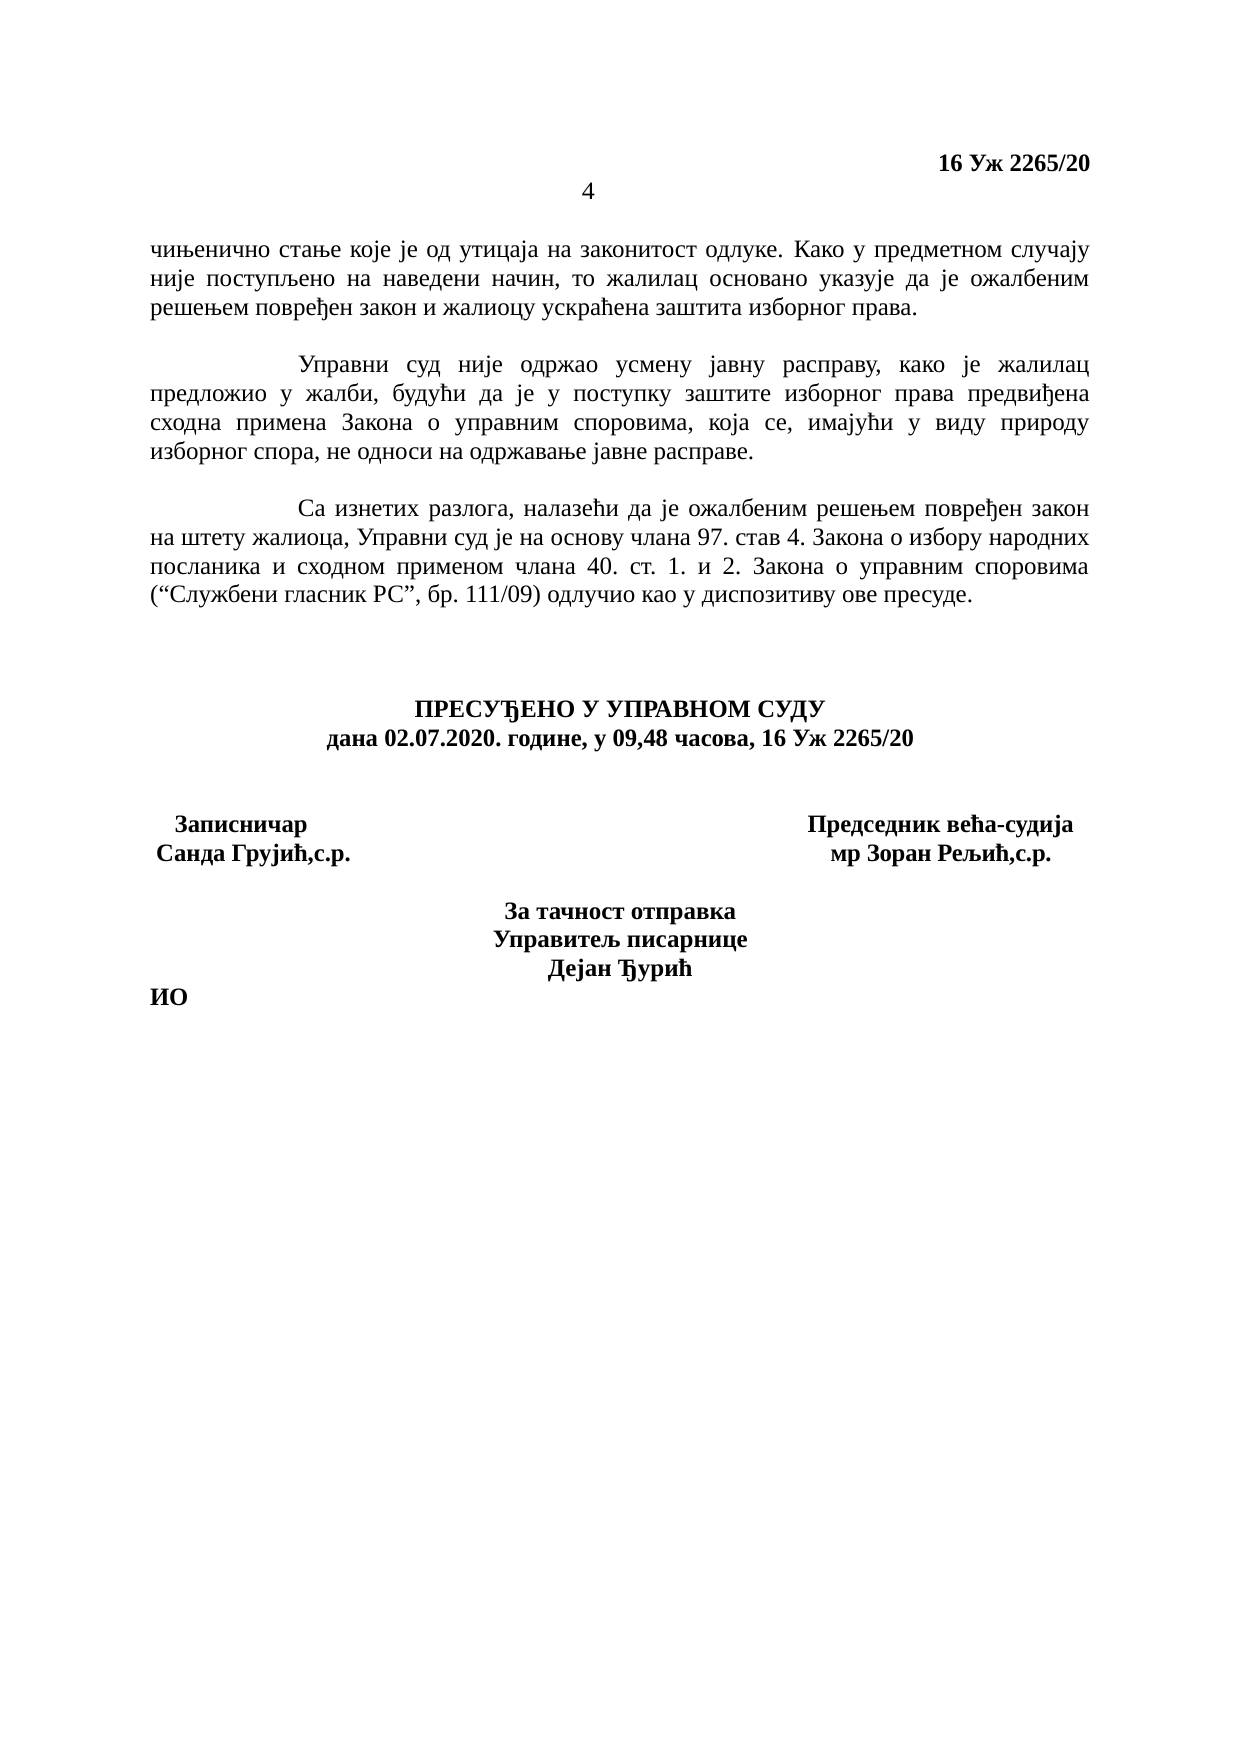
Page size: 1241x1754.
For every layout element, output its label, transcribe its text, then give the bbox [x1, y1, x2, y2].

text Дејан Ђурић [150, 953, 1090, 982]
text ПРЕСУЂЕНО У УПРАВНОМ СУДУ [150, 694, 1090, 723]
text Управитељ писарнице [150, 924, 1090, 953]
text Са изнетих разлога, налазећи да је ожалбеним решењем повређен закон на штету жалиоца, Управни суд је на основу члана 97. став 4. Закона о избору народних посланика и сходном применом члана 40. ст. 1. и 2. Закона о управним споровима (“Службени гласник РС”, бр. 111/09) одлучио као у диспозитиву ове пресуде. [150, 493, 1090, 608]
text За тачност отправка [150, 896, 1090, 924]
text Записничар Председник већа-судија [150, 809, 1090, 838]
text Управни суд није одржао усмену јавну расправу, како је жалилац предложио у жалби, будући да је у поступку заштите изборног права предвиђена сходна примена Закона о управним споровима, која се, имајући у виду природу изборног спора, не односи на одржавање јавне расправе. [150, 349, 1090, 464]
text Санда Грујић,с.р. мр Зоран Рељић,с.р. [150, 838, 1090, 867]
text ИО [150, 982, 1090, 1011]
text дана 02.07.2020. године, у 09,48 часова, 16 Уж 2265/20 [150, 723, 1090, 752]
text чињенично стање које је од утицаја на законитост одлуке. Како у предметном случају није поступљено на наведени начин, то жалилац основано указује да је ожалбеним решењем повређен закон и жалиоцу ускраћена заштита изборног права. [150, 234, 1090, 321]
